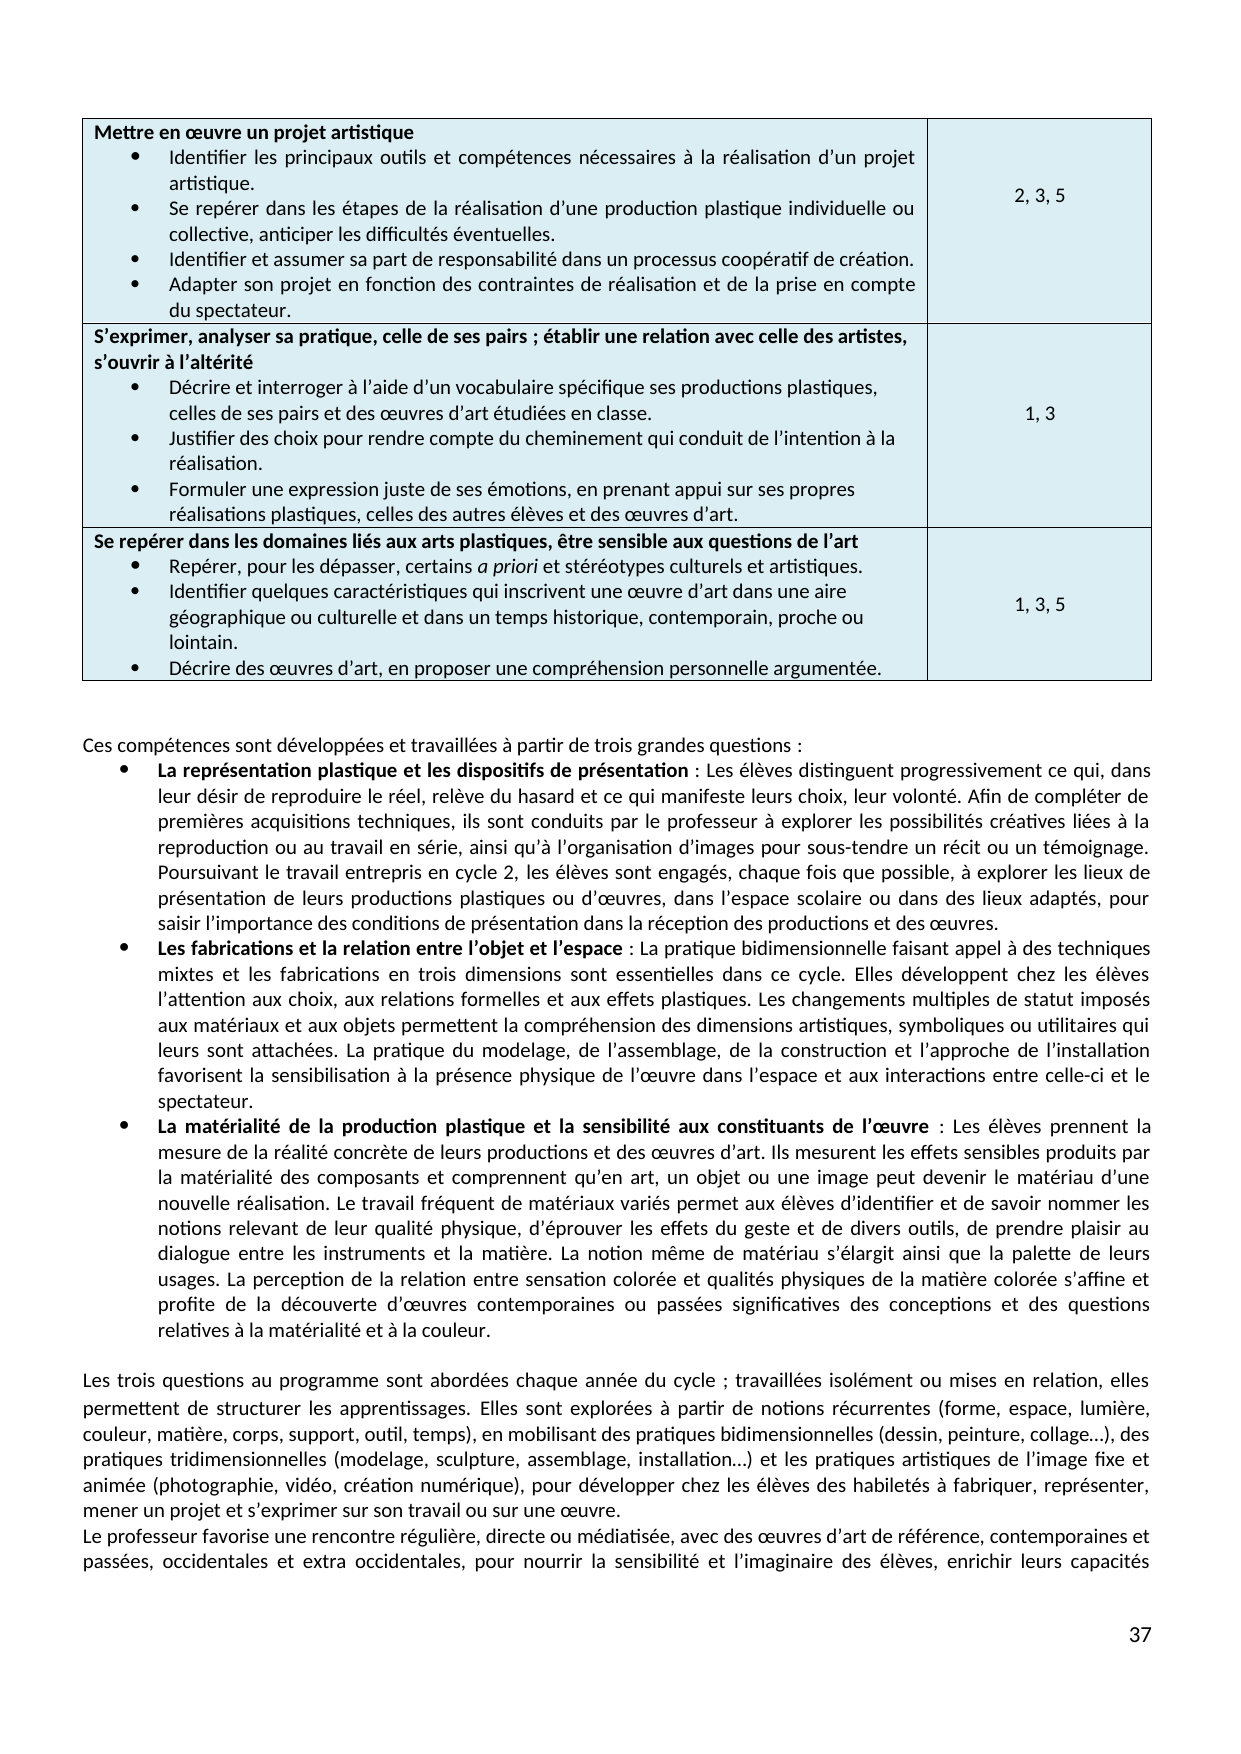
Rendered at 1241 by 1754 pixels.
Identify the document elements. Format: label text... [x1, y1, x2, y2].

text Ces compétences sont développées et travaillées à partir de trois grandes questions : [83, 732, 1152, 758]
table_cell 1, 3 [928, 324, 1151, 527]
text Le professeur favorise une rencontre régulière, directe ou médiatisée, avec des œuvres d’art de référence, contemporaines et passées, occidentales et extra occidentales, pour nourrir la sensibilité et l’imaginaire des élèves, enrichir leurs capacités [83, 1523, 1152, 1574]
table_cell 1, 3, 5 [928, 528, 1151, 680]
table_header 2, 3, 5 [928, 119, 1151, 322]
list La représentation plastique et les dispositifs de présentation : Les élèves distinguent progressivement ce qui, dans leur désir de reproduire le réel, relève du hasard et ce qui manifeste leurs choix, leur volonté. Afin de compléter de premières acquisitions techniques, ils sont conduits par le professeur à explorer les possibilités créatives liées à la reproduction ou au travail en série, ainsi qu’à l’organisation d’images pour sous-tendre un récit ou un témoignage. Poursuivant le travail entrepris en cycle 2, les élèves sont engagés, chaque fois que possible, à explorer les lieux de présentation de leurs productions plastiques ou d’œuvres, dans l’espace scolaire ou dans des lieux adaptés, pour saisir l’importance des conditions de présentation dans la réception des productions et des œuvres. [120, 758, 1152, 936]
list La matérialité de la production plastique et la sensibilité aux constituants de l’œuvre : Les élèves prennent la mesure de la réalité concrète de leurs productions et des œuvres d’art. Ils mesurent les effets sensibles produits par la matérialité des composants et comprennent qu’en art, un objet ou une image peut devenir le matériau d’une nouvelle réalisation. Le travail fréquent de matériaux variés permet aux élèves d’identifier et de savoir nommer les notions relevant de leur qualité physique, d’éprouver les effets du geste et de divers outils, de prendre plaisir au dialogue entre les instruments et la matière. La notion même de matériau s’élargit ainsi que la palette de leurs usages. La perception de la relation entre sensation colorée et qualités physiques de la matière colorée s’affine et profite de la découverte d’œuvres contemporaines ou passées significatives des conceptions et des questions relatives à la matérialité et à la couleur. [120, 1113, 1152, 1342]
table_header Mettre en œuvre un projet artistique Identifier les principaux outils et compétences nécessaires à la réalisation d’un projet artistique. Se repérer dans les étapes de la réalisation d’une production plastique individuelle ou collective, anticiper les difficultés éventuelles. Identifier et assumer sa part de responsabilité dans un processus coopératif de création. Adapter son projet en fonction des contraintes de réalisation et de la prise en compte du spectateur. [83, 119, 131, 322]
text Les trois questions au programme sont abordées chaque année du cycle ; travaillées isolément ou mises en relation, elles permettent de structurer les apprentissages. Elles sont explorées à partir de notions récurrentes (forme, espace, lumière, couleur, matière, corps, support, outil, temps), en mobilisant des pratiques bidimensionnelles (dessin, peinture, collage…), des pratiques tridimensionnelles (modelage, sculpture, assemblage, installation…) et les pratiques artistiques de l’image fixe et animée (photographie, vidéo, création numérique), pour développer chez les élèves des habiletés à fabriquer, représenter, mener un projet et s’exprimer sur son travail ou sur une œuvre. [83, 1368, 1152, 1523]
list Les fabrications et la relation entre l’objet et l’espace : La pratique bidimensionnelle faisant appel à des techniques mixtes et les fabrications en trois dimensions sont essentielles dans ce cycle. Elles développent chez les élèves l’attention aux choix, aux relations formelles et aux effets plastiques. Les changements multiples de statut imposés aux matériaux et aux objets permettent la compréhension des dimensions artistiques, symboliques ou utilitaires qui leurs sont attachées. La pratique du modelage, de l’assemblage, de la construction et l’approche de l’installation favorisent la sensibilisation à la présence physique de l’œuvre dans l’espace et aux interactions entre celle-ci et le spectateur. [120, 936, 1152, 1113]
